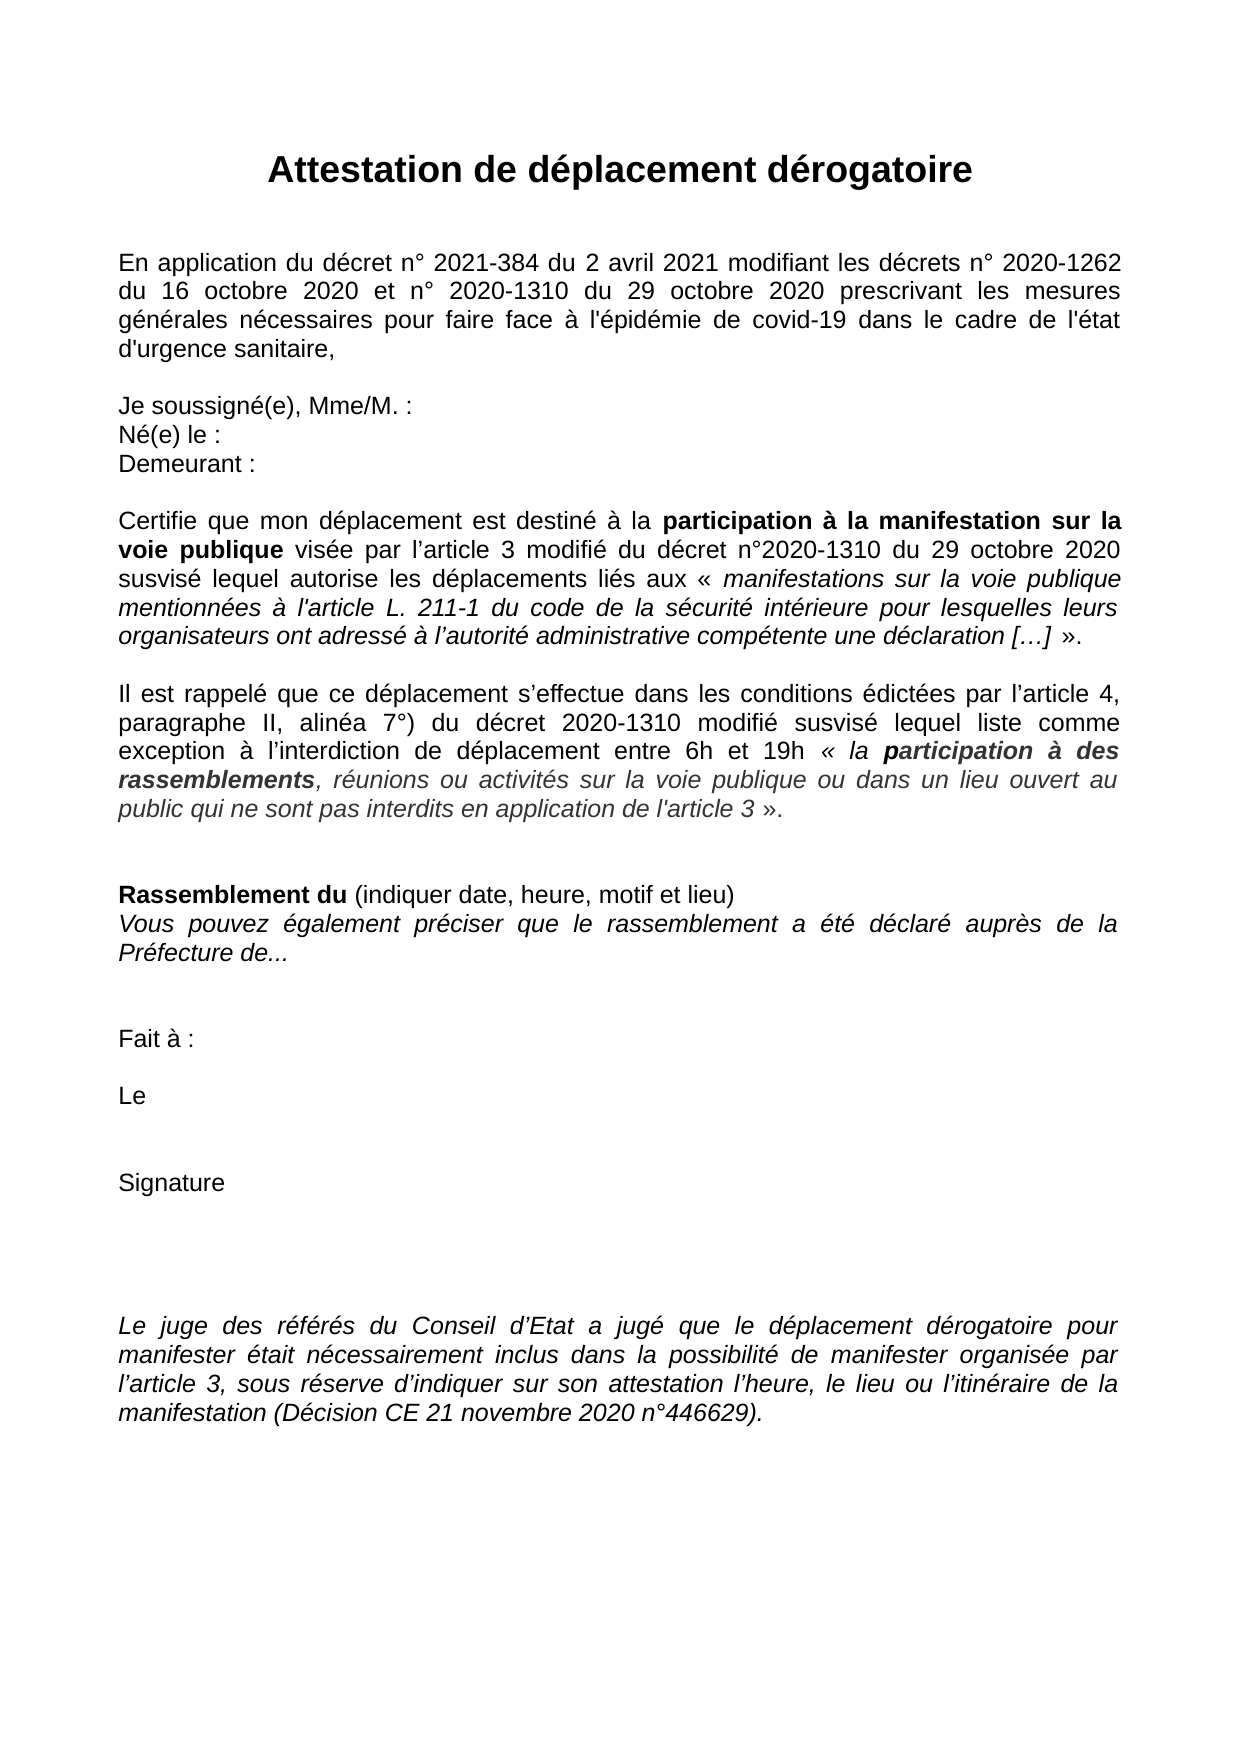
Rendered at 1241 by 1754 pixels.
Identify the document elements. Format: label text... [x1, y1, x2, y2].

text Fait à : [118, 1024, 1122, 1052]
text Né(e) le : [118, 420, 1122, 449]
text Le [118, 1081, 1122, 1110]
text Vous pouvez également préciser que le rassemblement a été déclaré auprès de la Préfecture de... [118, 909, 1122, 966]
text Il est rappelé que ce déplacement s’effectue dans les conditions édictées par l’article 4, paragraphe II, alinéa 7°) du décret 2020-1310 modifié susvisé lequel liste comme exception à l’interdiction de déplacement entre 6h et 19h « la participation à des rassemblements, réunions ou activités sur la voie publique ou dans un lieu ouvert au public qui ne sont pas interdits en application de l'article 3 ». [118, 679, 1122, 822]
text Je soussigné(e), Mme/M. : [118, 391, 1122, 420]
text Attestation de déplacement dérogatoire [118, 147, 1122, 190]
text Signature [118, 1167, 1122, 1196]
text Demeurant : [118, 449, 1122, 477]
text Certifie que mon déplacement est destiné à la participation à la manifestation sur la voie publique visée par l’article 3 modifié du décret n°2020-1310 du 29 octobre 2020 susvisé lequel autorise les déplacements liés aux « manifestations sur la voie publique mentionnées à l'article L. 211-1 du code de la sécurité intérieure pour lesquelles leurs organisateurs ont adressé à l’autorité administrative compétente une déclaration […] ». [118, 506, 1122, 650]
text Rassemblement du (indiquer date, heure, motif et lieu) [118, 880, 1122, 909]
text En application du décret n° 2021-384 du 2 avril 2021 modifiant les décrets n° 2020-1262 du 16 octobre 2020 et n° 2020-1310 du 29 octobre 2020 prescrivant les mesures générales nécessaires pour faire face à l'épidémie de covid-19 dans le cadre de l'état d'urgence sanitaire, [118, 247, 1122, 362]
text Le juge des référés du Conseil d’Etat a jugé que le déplacement dérogatoire pour manifester était nécessairement inclus dans la possibilité de manifester organisée par l’article 3, sous réserve d’indiquer sur son attestation l’heure, le lieu ou l’itinéraire de la manifestation (Décision CE 21 novembre 2020 n°446629). [118, 1311, 1122, 1426]
